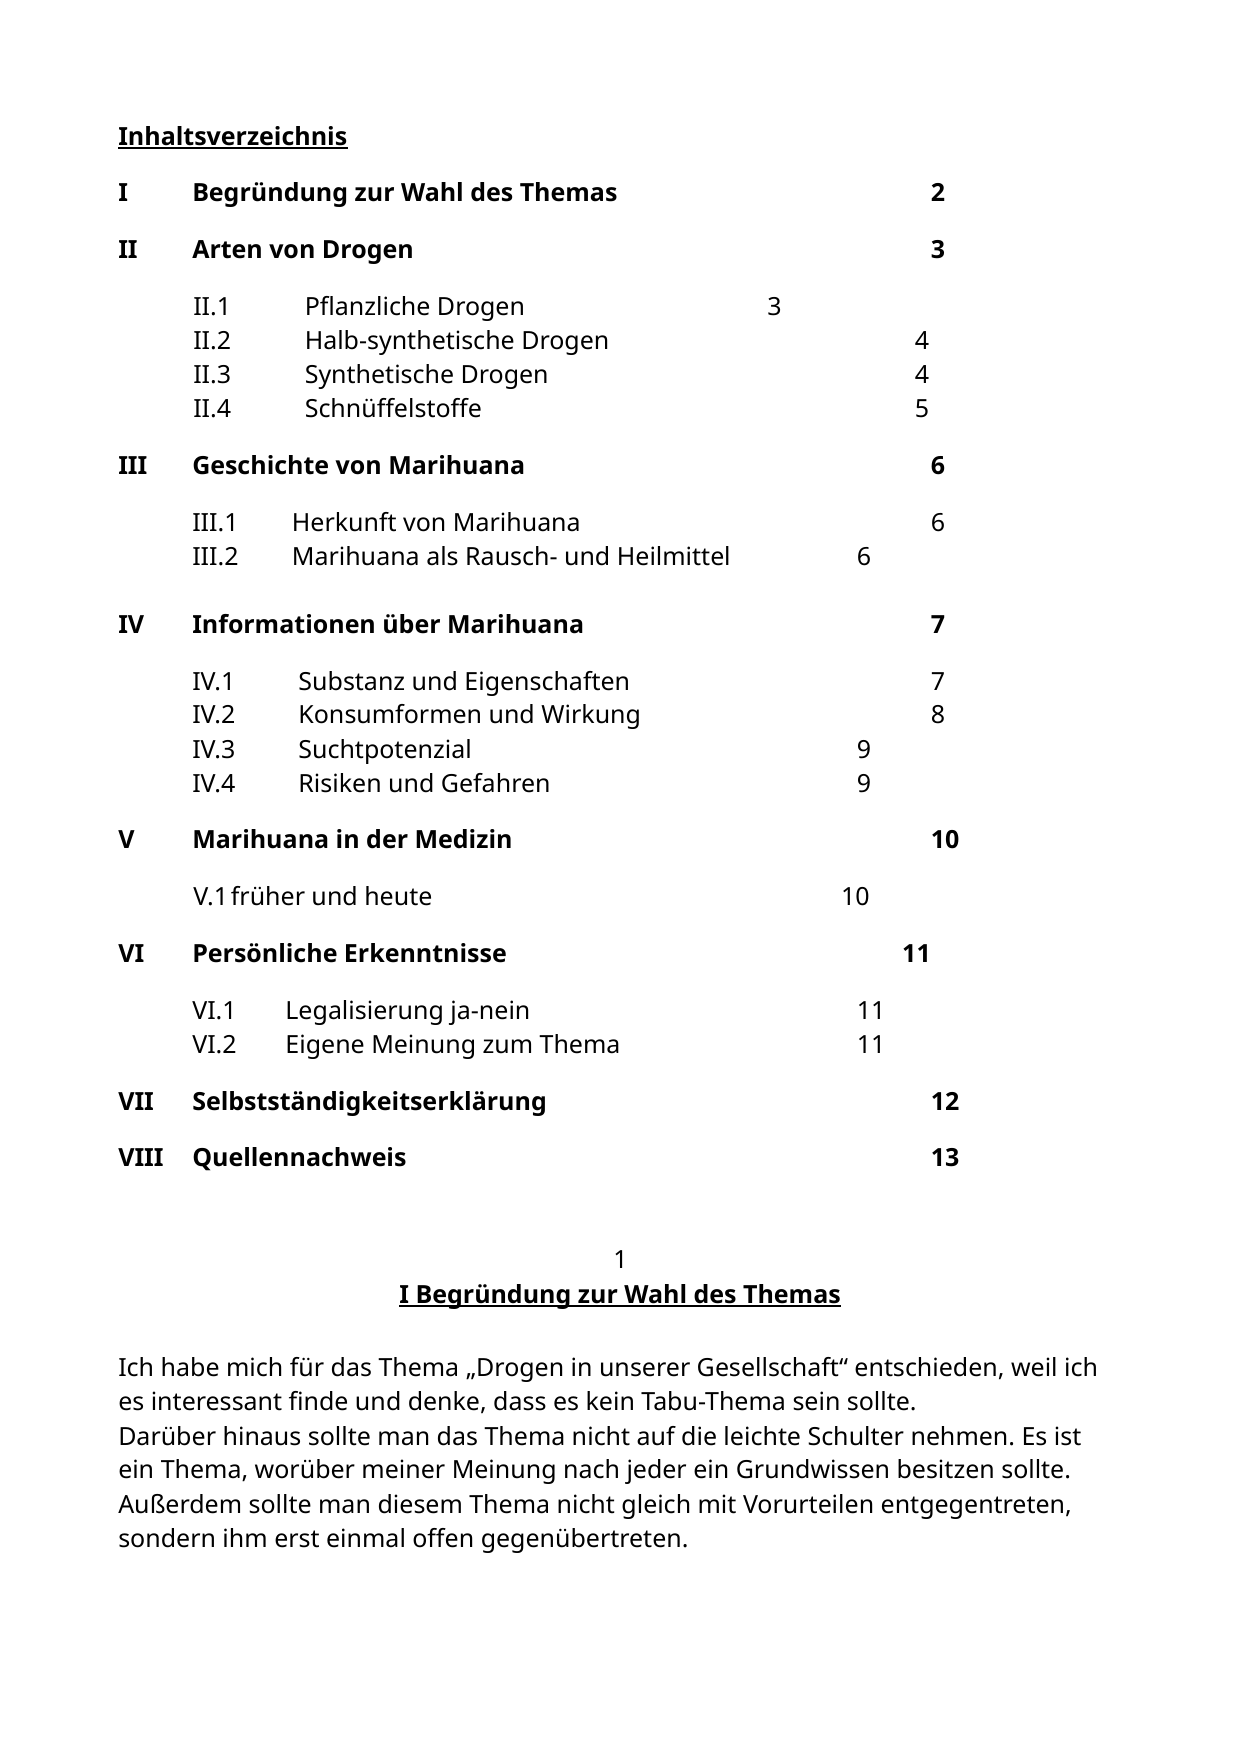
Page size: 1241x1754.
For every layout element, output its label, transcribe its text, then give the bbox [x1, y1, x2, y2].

text IV.4 Risiken und Gefahren 9 [118, 765, 1122, 799]
text IV.2 Konsumformen und Wirkung 8 [118, 697, 1122, 731]
list früher und heute 10 [193, 879, 1122, 913]
text III.2 Marihuana als Rausch- und Heilmittel 6 [118, 538, 1122, 572]
text VII Selbstständigkeitserklärung 12 [118, 1083, 1122, 1117]
text III Geschichte von Marihuana 6 [118, 447, 1122, 481]
list Synthetische Drogen 4 [193, 357, 1122, 391]
list Pflanzliche Drogen 3 [193, 288, 1122, 322]
text Darüber hinaus sollte man das Thema nicht auf die leichte Schulter nehmen. Es ist ein Thema, worüber meiner Meinung nach jeder ein Grundwissen besitzen sollte. Außerdem sollte man diesem Thema nicht gleich mit Vorurteilen entgegentreten, sondern ihm erst einmal offen gegenübertreten. [118, 1418, 1122, 1554]
list Halb-synthetische Drogen 4 [193, 322, 1122, 357]
text II Arten von Drogen 3 [118, 232, 1122, 266]
text I Begründung zur Wahl des Themas [118, 1276, 1122, 1310]
text V Marihuana in der Medizin 10 [118, 822, 1122, 856]
text I Begründung zur Wahl des Themas 2 [118, 175, 1122, 209]
text VIII Quellennachweis 13 [118, 1140, 1122, 1174]
text IV Informationen über Marihuana 7 [118, 606, 1122, 640]
text VI Persönliche Erkenntnisse 11 [118, 936, 1122, 970]
text VI.2 Eigene Meinung zum Thema 11 [118, 1026, 1122, 1061]
text VI.1 Legalisierung ja-nein 11 [118, 992, 1122, 1026]
text IV.1 Substanz und Eigenschaften 7 [118, 663, 1122, 697]
list Schnüffelstoffe 5 [193, 391, 1122, 425]
text III.1 Herkunft von Marihuana 6 [118, 504, 1122, 538]
text 1 [118, 1242, 1122, 1276]
text IV.3 Suchtpotenzial 9 [118, 731, 1122, 765]
text Inhaltsverzeichnis [118, 118, 1122, 152]
text Ich habe mich für das Thema „Drogen in unserer Gesellschaft“ entschieden, weil ich es interessant finde und denke, dass es kein Tabu-Thema sein sollte. [118, 1350, 1122, 1418]
